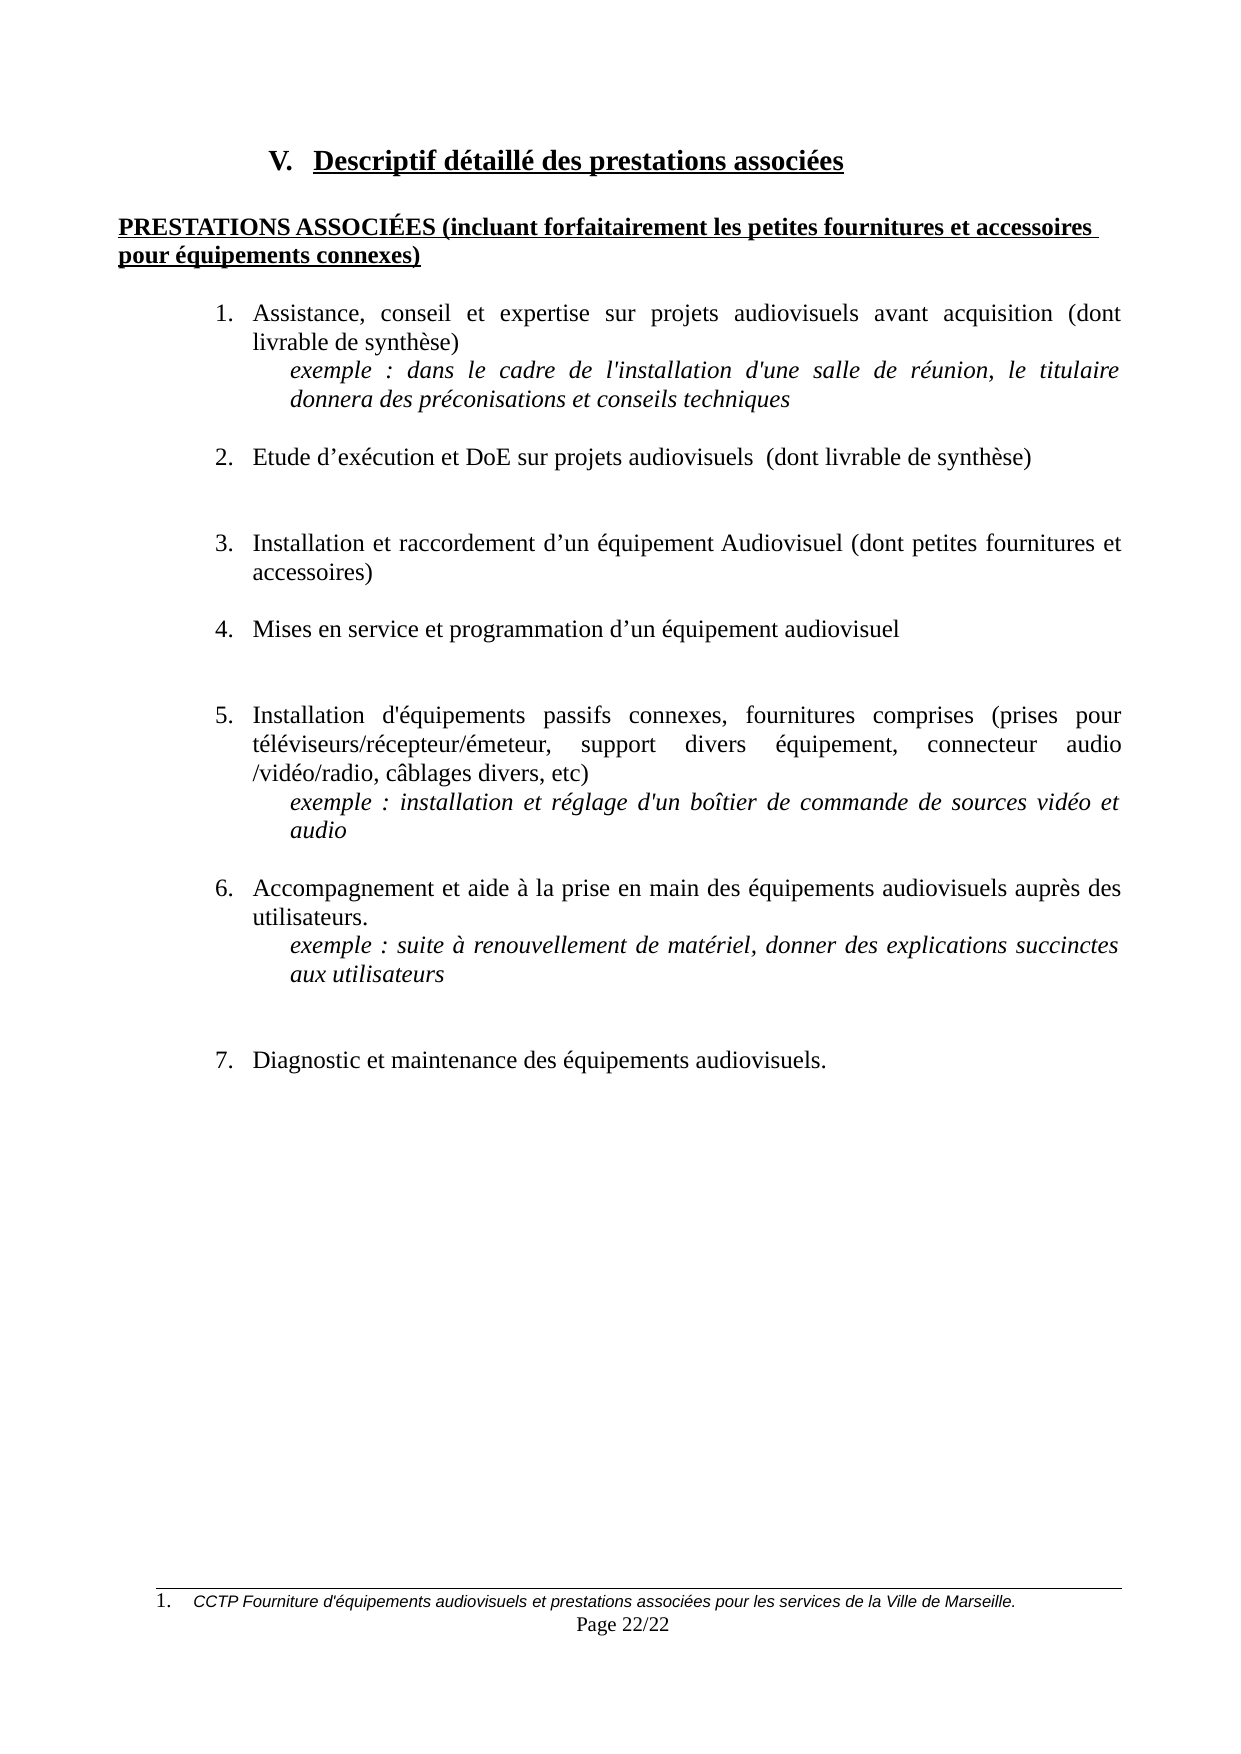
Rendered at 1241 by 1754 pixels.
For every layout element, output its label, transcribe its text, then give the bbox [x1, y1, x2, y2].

list Mises en service et programmation d’un équipement audiovisuel [215, 614, 1122, 643]
list Installation d'équipements passifs connexes, fournitures comprises (prises pour téléviseurs/récepteur/émeteur, support divers équipement, connecteur audio /vidéo/radio, câblages divers, etc) [215, 700, 1122, 787]
list Installation et raccordement d’un équipement Audiovisuel (dont petites fournitures et accessoires) [215, 528, 1122, 585]
list exemple : dans le cadre de l'installation d'une salle de réunion, le titulaire donnera des préconisations et conseils techniques [252, 355, 1122, 413]
list Accompagnement et aide à la prise en main des équipements audiovisuels auprès des utilisateurs. [215, 873, 1122, 930]
list exemple : suite à renouvellement de matériel, donner des explications succinctes aux utilisateurs [252, 930, 1122, 988]
list Etude d’exécution et DoE sur projets audiovisuels (dont livrable de synthèse) [215, 442, 1122, 470]
list exemple : installation et réglage d'un boîtier de commande de sources vidéo et audio [252, 787, 1122, 844]
list Assistance, conseil et expertise sur projets audiovisuels avant acquisition (dont livrable de synthèse) [215, 298, 1122, 355]
list Diagnostic et maintenance des équipements audiovisuels. [215, 1045, 1122, 1074]
subtitle Descriptif détaillé des prestations associées [268, 143, 1122, 177]
text PRESTATIONS ASSOCIÉES (incluant forfaitairement les petites fournitures et accessoires pour équipements connexes) [118, 212, 1122, 269]
